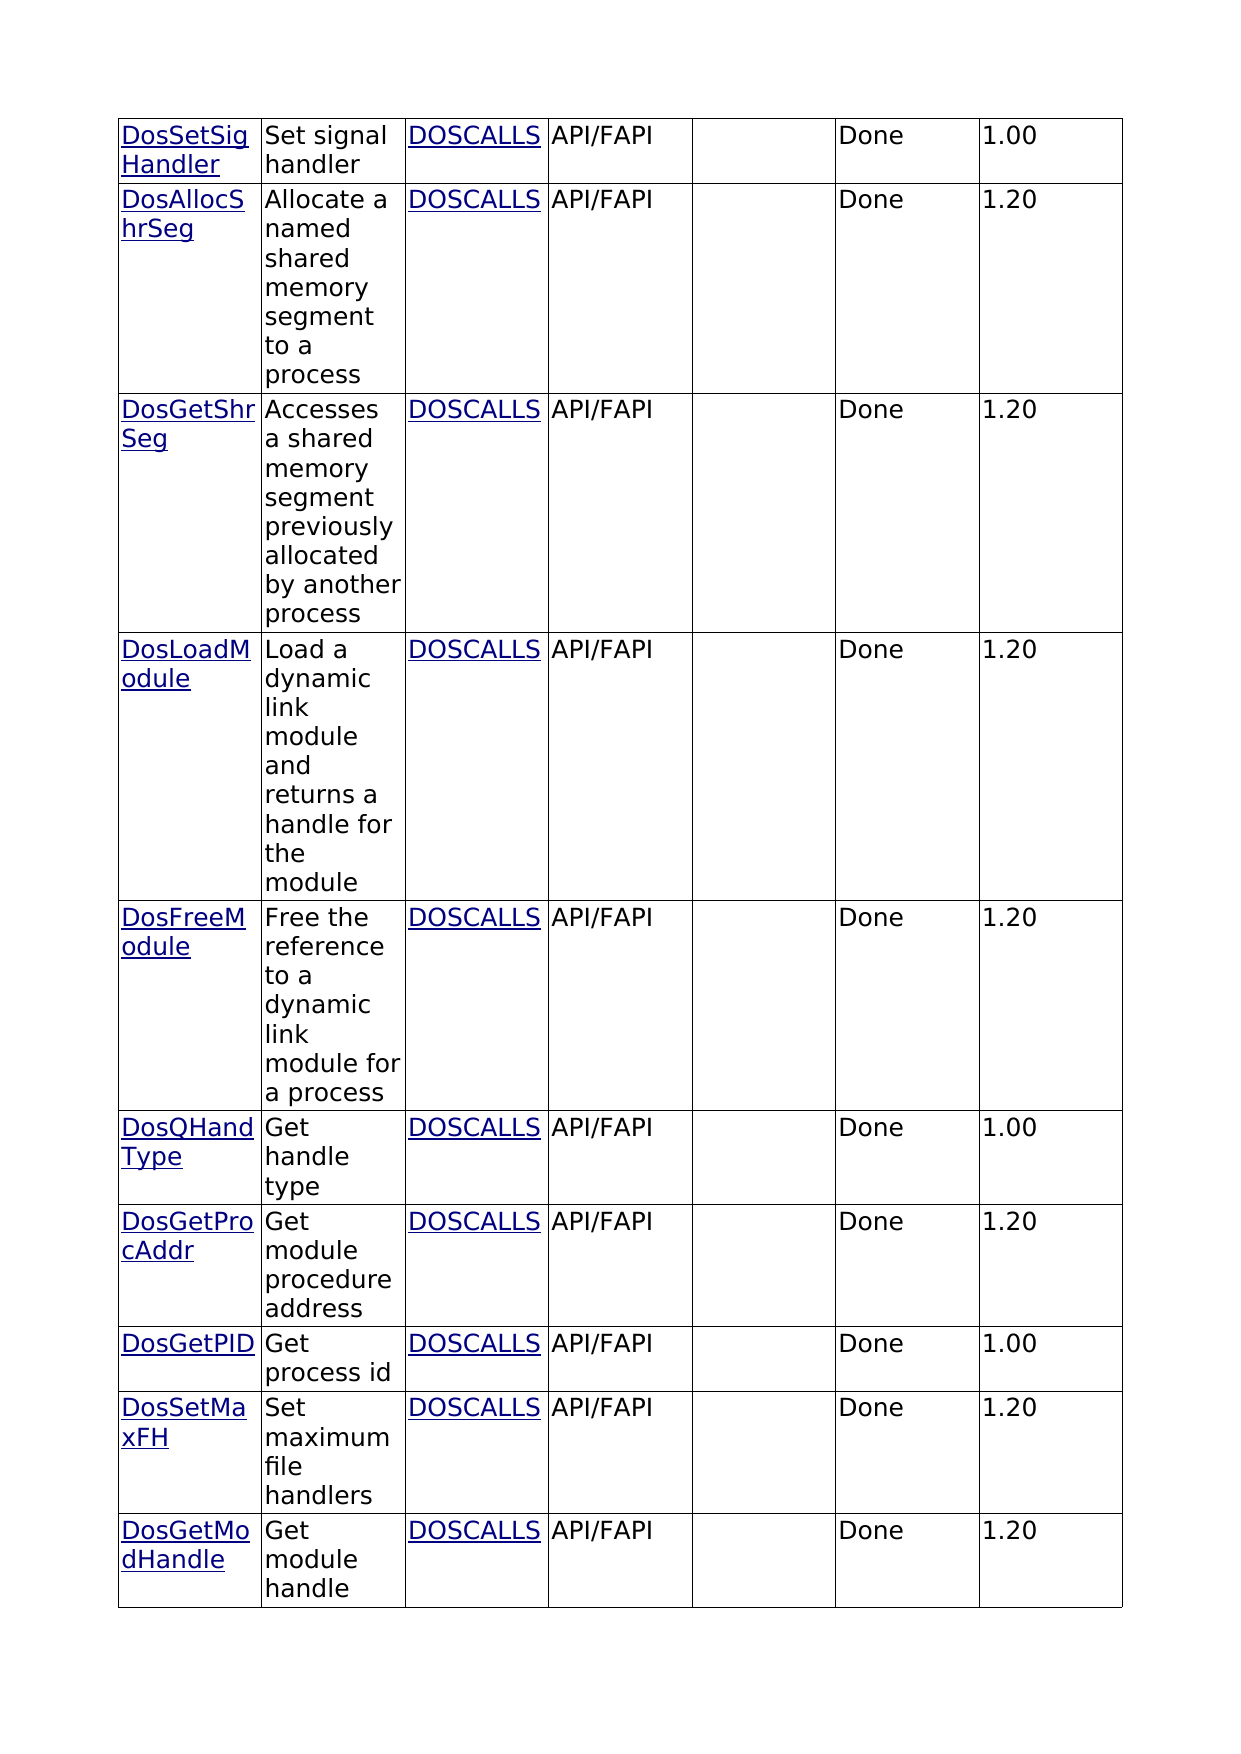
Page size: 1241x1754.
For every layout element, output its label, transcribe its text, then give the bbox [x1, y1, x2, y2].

table_cell DosSetSigHandler [119, 119, 261, 182]
table_cell 1.20 [980, 633, 1122, 900]
table_cell [693, 1205, 835, 1326]
table_cell Allocate a named shared memory segment to a process [262, 184, 405, 392]
table_cell [693, 394, 835, 632]
table_cell API/FAPI [549, 901, 692, 1110]
table_cell [693, 633, 835, 900]
table_cell Get module procedure address [262, 1205, 405, 1326]
table_cell DOSCALLS [406, 1514, 548, 1607]
table_cell DosLoadModule [119, 633, 261, 900]
table_cell Done [836, 394, 979, 632]
table_cell DosGetModHandle [119, 1514, 261, 1607]
table_cell 1.20 [980, 901, 1122, 1110]
table_cell [693, 1111, 835, 1204]
table_cell DOSCALLS [406, 184, 548, 392]
table_cell Done [836, 1392, 979, 1513]
table_cell Done [836, 1514, 979, 1607]
table_cell Get handle type [262, 1111, 405, 1204]
table_cell 1.20 [980, 1205, 1122, 1326]
table_cell DOSCALLS [406, 119, 548, 182]
table_cell Done [836, 1111, 979, 1204]
table_cell 1.00 [980, 119, 1122, 182]
table_cell API/FAPI [549, 1327, 692, 1391]
table_cell 1.20 [980, 394, 1122, 632]
table_cell DosGetProcAddr [119, 1205, 261, 1326]
table_cell DOSCALLS [406, 1205, 548, 1326]
table_cell Done [836, 1205, 979, 1326]
table_cell API/FAPI [549, 394, 692, 632]
table_cell API/FAPI [549, 633, 692, 900]
table_cell Set signal handler [262, 119, 405, 182]
table_cell Load a dynamic link module and returns a handle for the module [262, 633, 405, 900]
table_cell Done [836, 184, 979, 392]
table_cell DosQHandType [119, 1111, 261, 1204]
table_cell [693, 1514, 835, 1607]
table_cell 1.20 [980, 184, 1122, 392]
table_cell API/FAPI [549, 1205, 692, 1326]
table_cell DOSCALLS [406, 633, 548, 900]
table_cell DosFreeModule [119, 901, 261, 1110]
table_cell 1.20 [980, 1392, 1122, 1513]
table_cell 1.00 [980, 1327, 1122, 1391]
table_cell DOSCALLS [406, 901, 548, 1110]
table_cell API/FAPI [549, 119, 692, 182]
table_cell [693, 119, 835, 182]
table_cell API/FAPI [549, 184, 692, 392]
table_cell DosGetPID [119, 1327, 261, 1391]
table_cell Get module handle [262, 1514, 405, 1607]
table_cell Get process id [262, 1327, 405, 1391]
table_cell DOSCALLS [406, 1111, 548, 1204]
table_cell [693, 901, 835, 1110]
table_cell Done [836, 633, 979, 900]
table_cell Done [836, 1327, 979, 1391]
table_cell [693, 1392, 835, 1513]
table_cell DOSCALLS [406, 394, 548, 632]
table_cell Done [836, 901, 979, 1110]
table_cell API/FAPI [549, 1392, 692, 1513]
table_cell DosAllocShrSeg [119, 184, 261, 392]
table_cell Done [836, 119, 979, 182]
table_cell DOSCALLS [406, 1327, 548, 1391]
table_cell [693, 1327, 835, 1391]
table_cell [693, 184, 835, 392]
table_cell API/FAPI [549, 1514, 692, 1607]
table_cell API/FAPI [549, 1111, 692, 1204]
table_cell Accesses a shared memory segment previously allocated by another process [262, 394, 405, 632]
table_cell Set maximum file handlers [262, 1392, 405, 1513]
table_cell DosSetMaxFH [119, 1392, 261, 1513]
table_cell 1.20 [980, 1514, 1122, 1607]
table_cell DOSCALLS [406, 1392, 548, 1513]
table_cell DosGetShrSeg [119, 394, 261, 632]
table_cell 1.00 [980, 1111, 1122, 1204]
table_cell Free the reference to a dynamic link module for a process [262, 901, 405, 1110]
